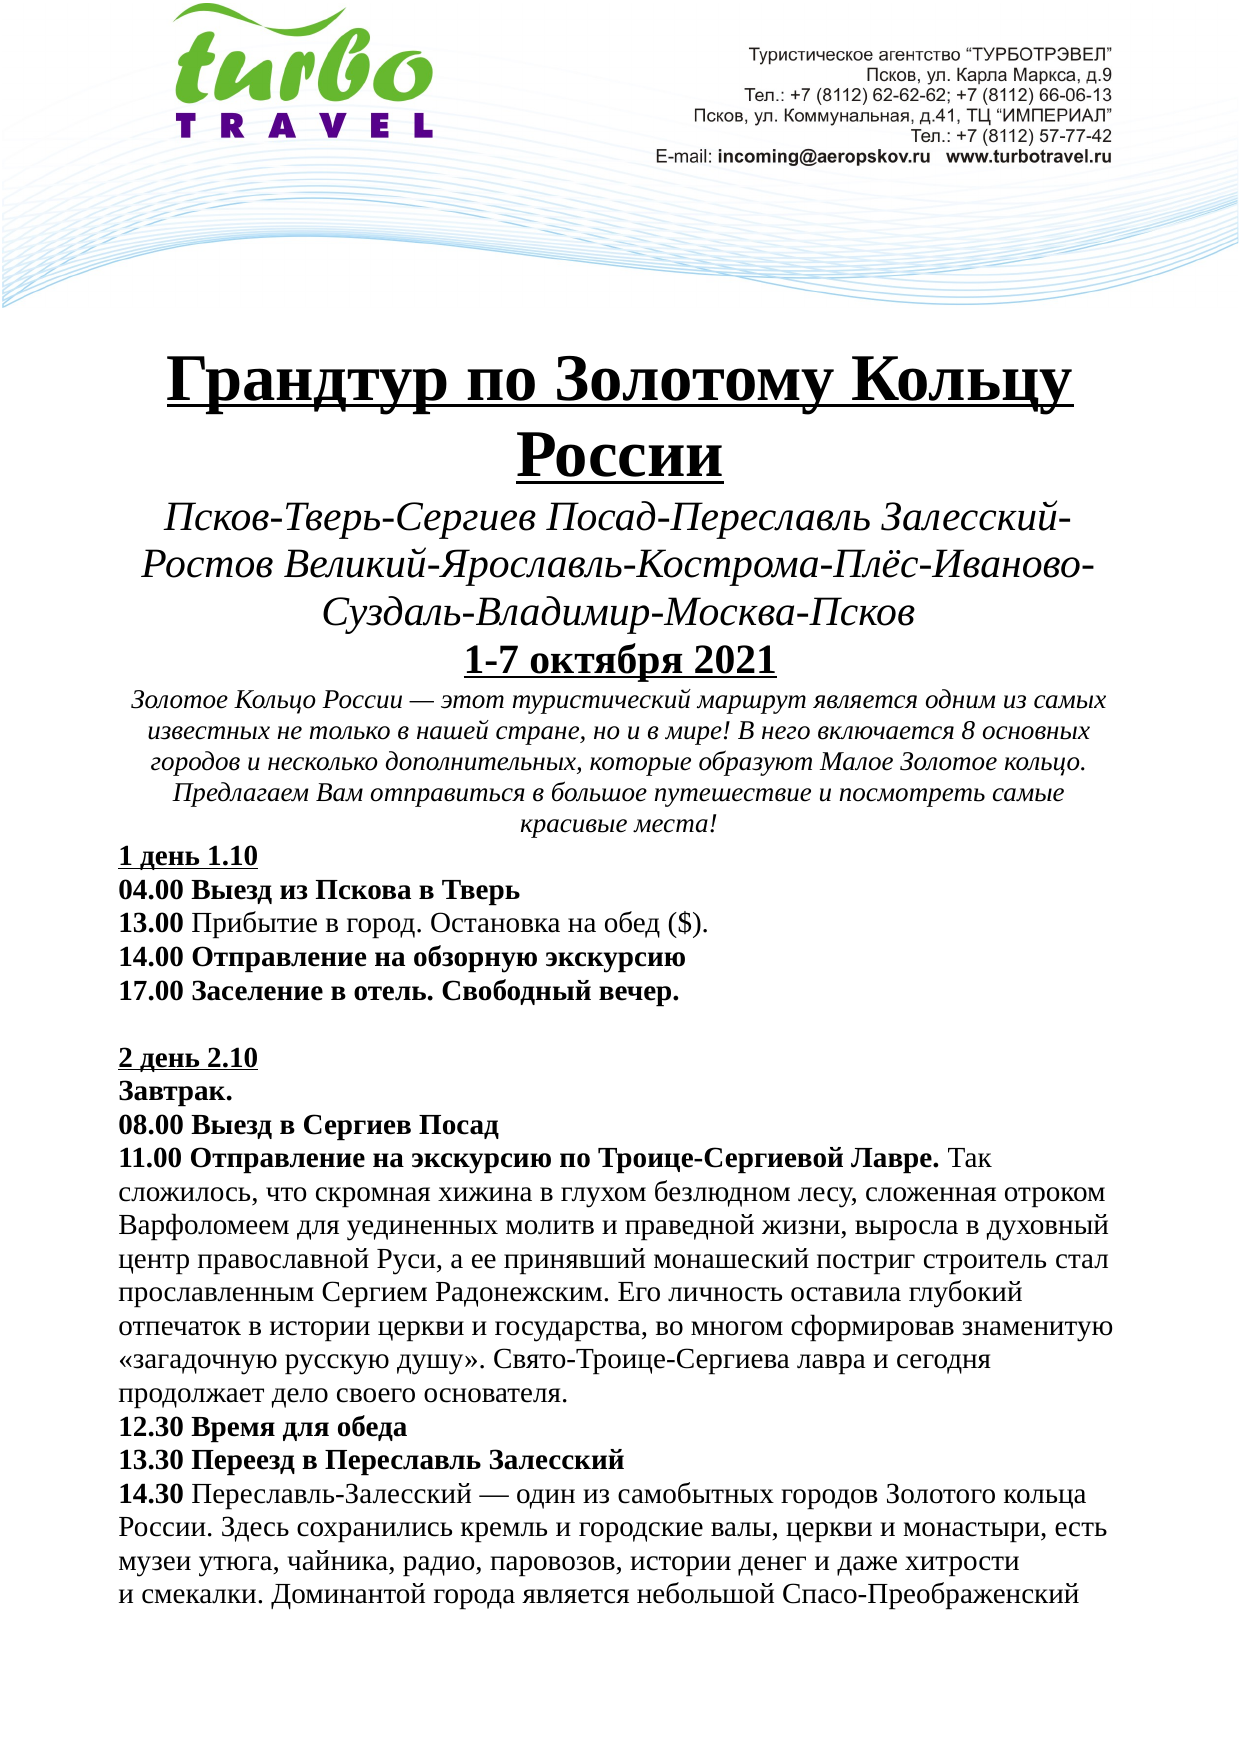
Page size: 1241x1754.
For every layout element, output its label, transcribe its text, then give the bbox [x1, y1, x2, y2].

picture [2, 3, 1239, 308]
text 17.00 Заселение в отель. Свободный вечер. [118, 973, 1122, 1040]
text 1-7 октября 2021 [118, 635, 1122, 683]
text Грандтур по Золотому Кольцу России [118, 338, 1122, 491]
text Завтрак. 08.00 Выезд в Сергиев Посад 11.00 Отправление на экскурсию по Троице-Сергиевой Лавре. Так сложилось, что скромная хижина в глухом безлюдном лесу, сложенная отроком Варфоломеем для уединенных молитв и праведной жизни, выросла в духовный центр православной Руси, а ее принявший монашеский постриг строитель стал прославленным Сергием Радонежским. Его личность оставила глубокий отпечаток в истории церкви и государства, во многом сформировав знаменитую «загадочную русскую душу». Свято-Троице-Сергиева лавра и сегодня продолжает дело своего основателя. 12.30 Время для обеда 13.30 Переезд в Переславль Залесский 14.30 Переславль-Залесский — один из самобытных городов Золотого кольца России. Здесь сохранились кремль и городские валы, церкви и монастыри, есть музеи утюга, чайника, радио, паровозов, истории денег и даже хитрости и смекалки. Доминантой города является небольшой Спасо-Преображенский [118, 1073, 1122, 1610]
text 1 день 1.10 04.00 Выезд из Пскова в Тверь 13.00 Прибытие в город. Остановка на обед ($). 14.00 Отправление на обзорную экскурсию [118, 838, 1122, 973]
text 2 день 2.10 [118, 1040, 1122, 1073]
text Псков-Тверь-Сергиев Посад-Переславль Залесский-Ростов Великий-Ярославль-Кострома-Плёс-Иваново-Суздаль-Владимир-Москва-Псков [118, 491, 1122, 635]
text Золотое Кольцо России — этот туристический маршрут является одним из самых известных не только в нашей стране, но и в мире! В него включается 8 основных городов и несколько дополнительных, которые образуют Малое Золотое кольцо. Предлагаем Вам отправиться в большое путешествие и посмотреть самые красивые места! [118, 683, 1122, 838]
